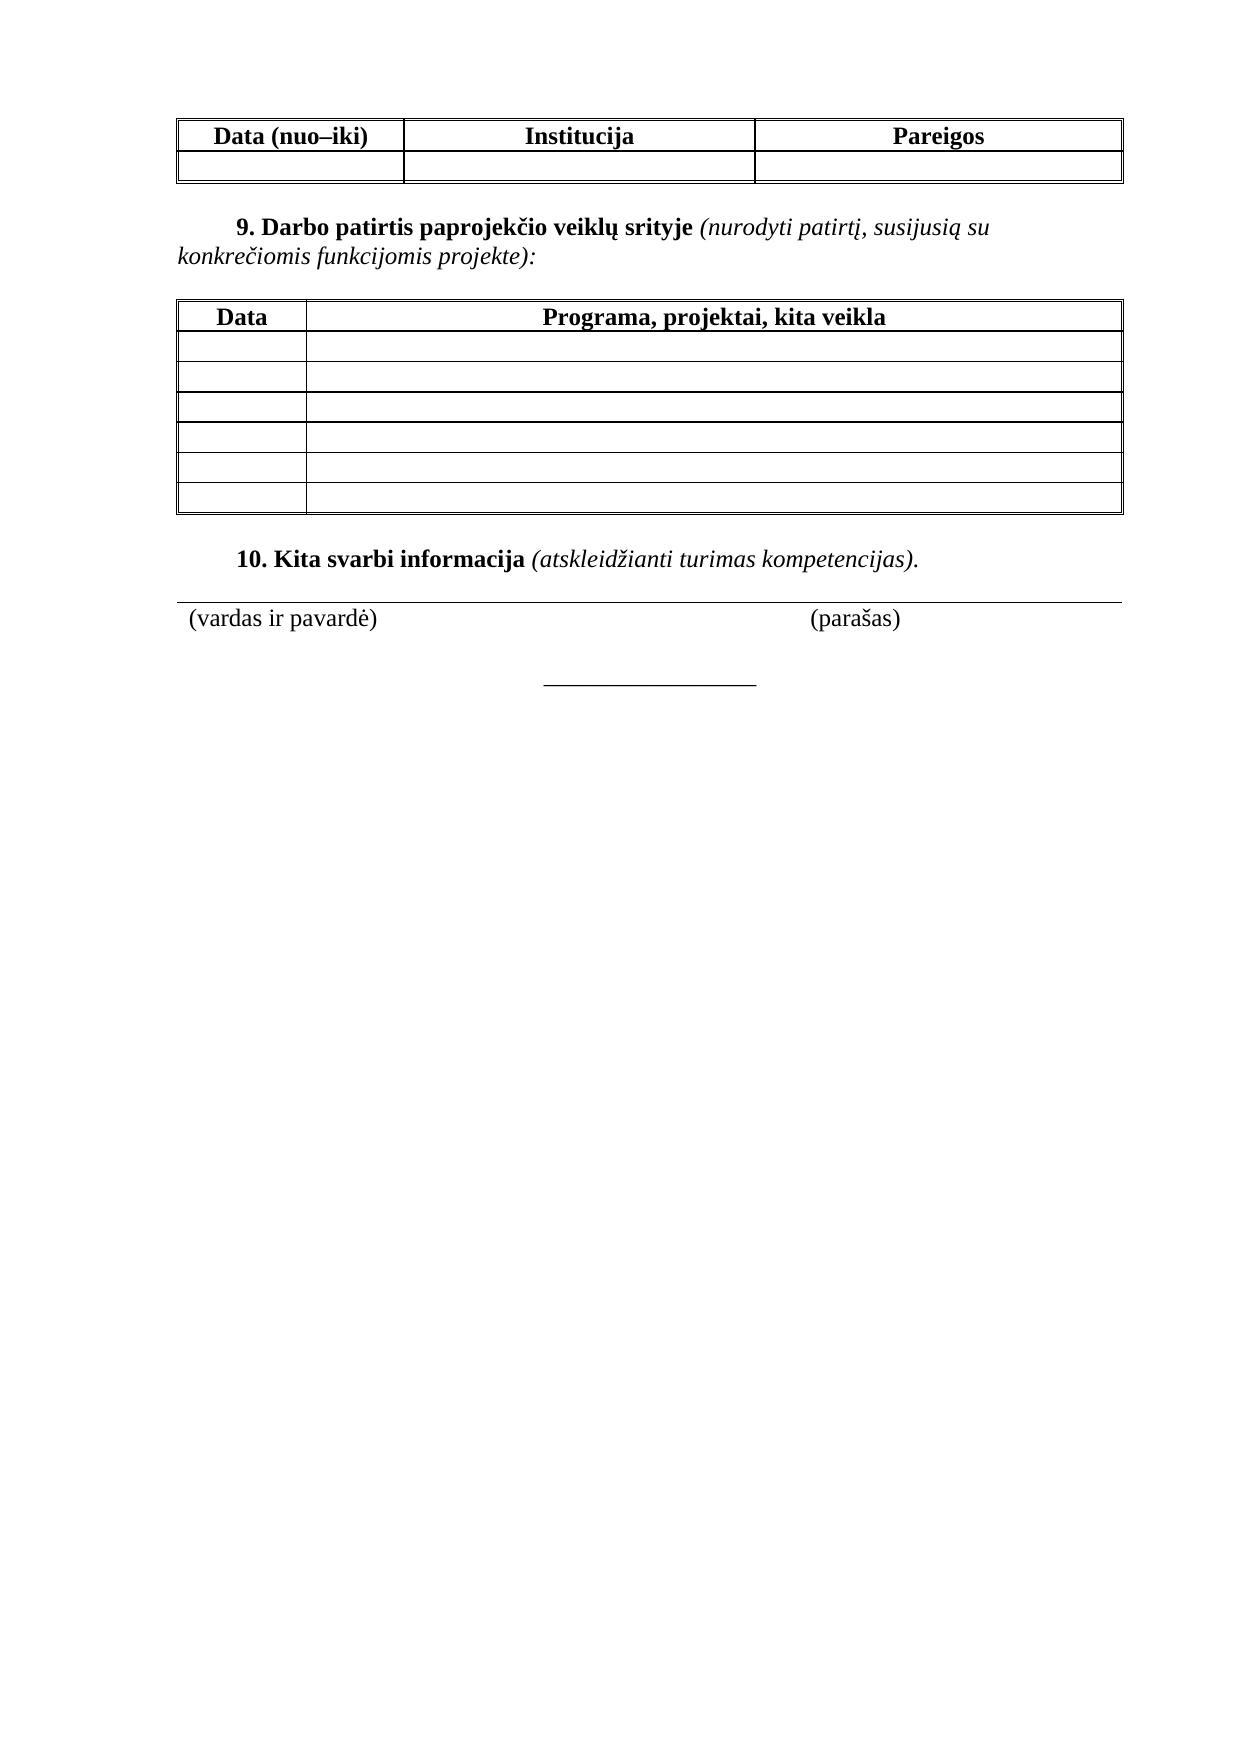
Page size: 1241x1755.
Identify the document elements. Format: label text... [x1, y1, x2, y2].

table_cell [307, 332, 311, 361]
table_cell [307, 393, 311, 421]
table_cell [302, 483, 306, 512]
table_cell [302, 332, 306, 361]
table_cell [307, 362, 311, 391]
table_cell [307, 423, 311, 452]
table_header (parašas) [589, 603, 1122, 632]
table_cell [307, 483, 311, 512]
table_cell [302, 423, 306, 452]
text 10. Kita svarbi informacija (atskleidžianti turimas kompetencijas). [177, 544, 1122, 573]
table_cell [307, 453, 311, 482]
table_header (vardas ir pavardė) [177, 603, 588, 632]
table_cell [302, 393, 306, 421]
table_header Data [302, 302, 306, 330]
table_cell [302, 362, 306, 391]
text 9. Darbo patirtis paprojekčio veiklų srityje (nurodyti patirtį, susijusią su konkrečiomis funkcijomis projekte): [177, 212, 1122, 270]
text _________________ [177, 661, 1122, 689]
table_cell [302, 453, 306, 482]
